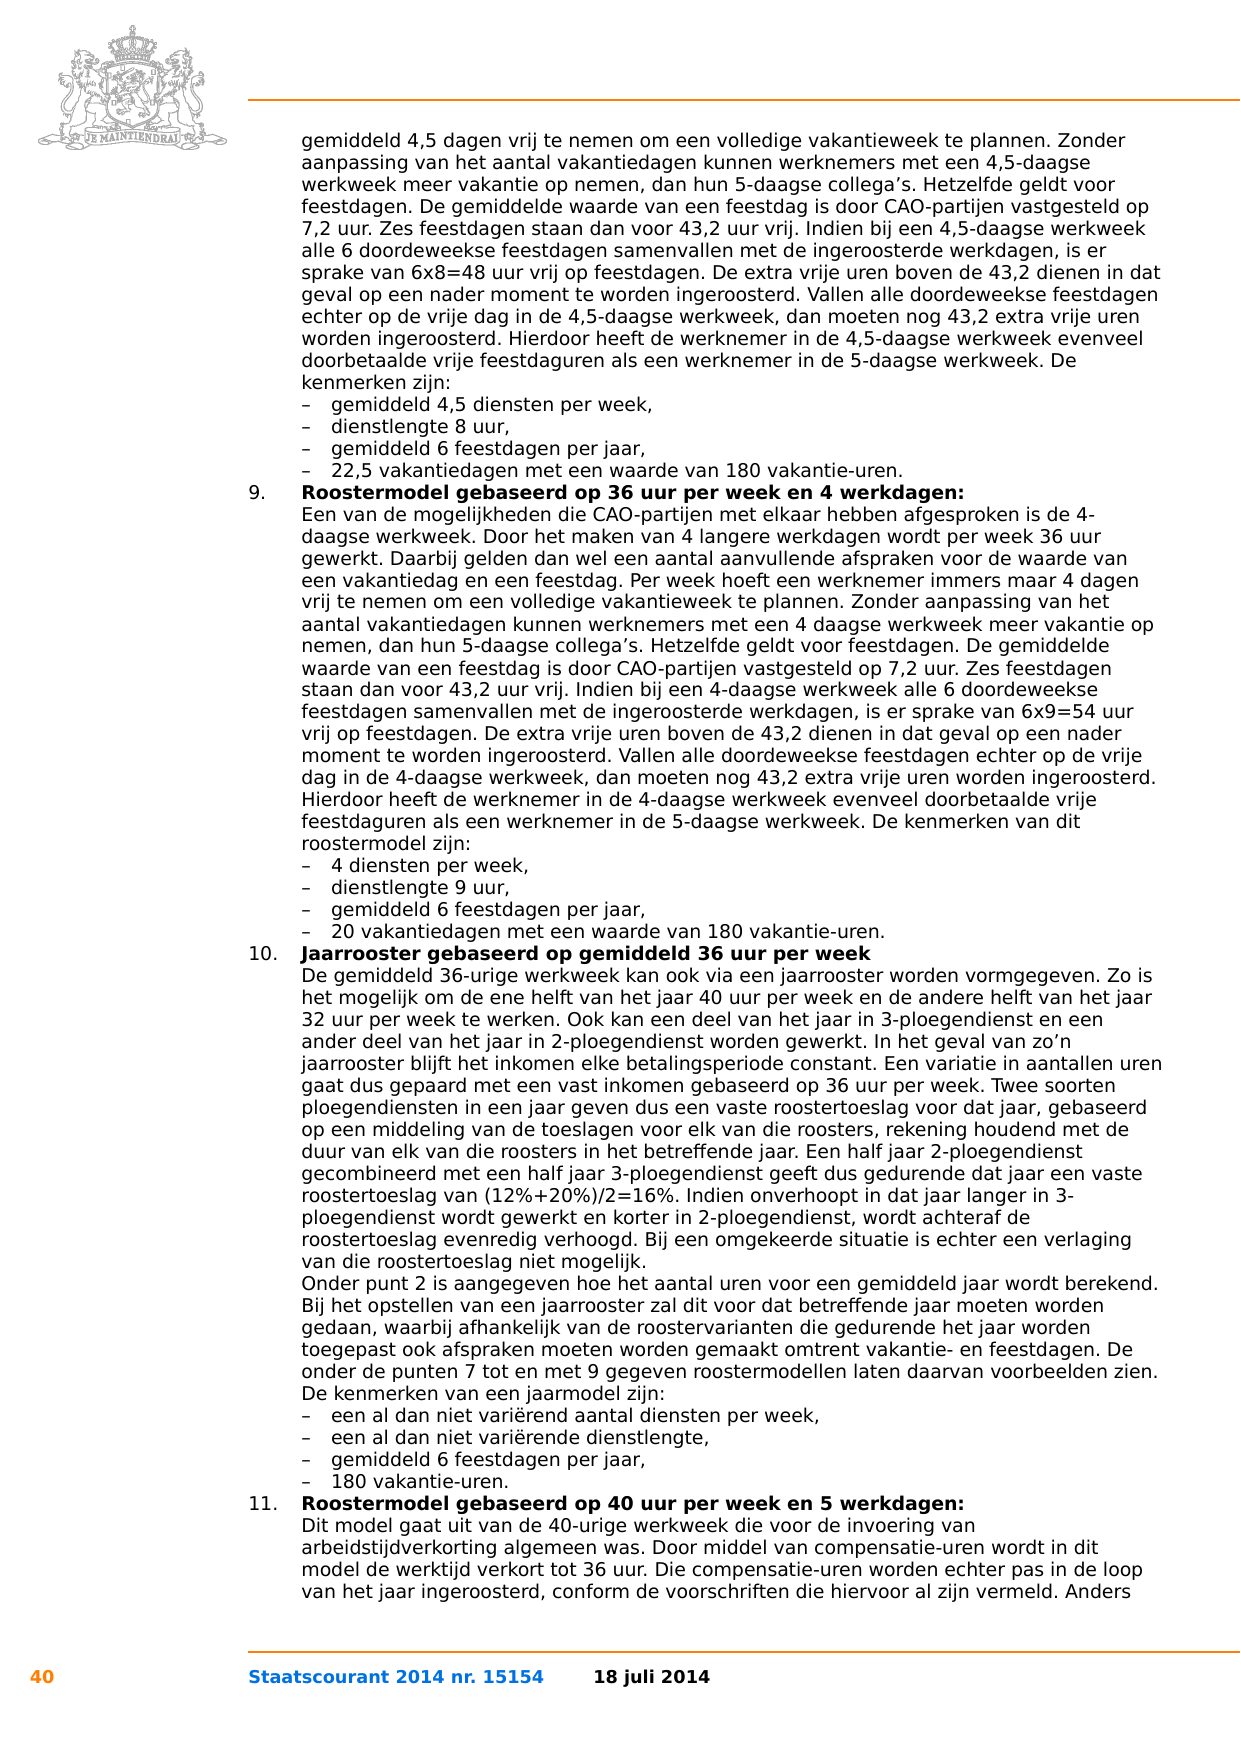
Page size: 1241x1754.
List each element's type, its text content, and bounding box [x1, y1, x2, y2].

text 9. Roostermodel gebaseerd op 36 uur per week en 4 werkdagen: [248, 482, 1163, 503]
text – een al dan niet variërend aantal diensten per week, [301, 1405, 1163, 1427]
picture [38, 25, 227, 150]
text Onder punt 2 is aangegeven hoe het aantal uren voor een gemiddeld jaar wordt berekend. Bij het opstellen van een jaarrooster zal dit voor dat betreffende jaar moeten worden gedaan, waarbij afhankelijk van de roostervarianten die gedurende het jaar worden toegepast ook afspraken moeten worden gemaakt omtrent vakantie- en feestdagen. De onder de punten 7 tot en met 9 gegeven roostermodellen laten daarvan voorbeelden zien. De kenmerken van een jaarmodel zijn: [301, 1273, 1163, 1405]
text – dienstlengte 9 uur, [301, 877, 1163, 899]
text Een van de mogelijkheden die CAO-partijen met elkaar hebben afgesproken is de 4-daagse werkweek. Door het maken van 4 langere werkdagen wordt per week 36 uur gewerkt. Daarbij gelden dan wel een aantal aanvullende afspraken voor de waarde van een vakantiedag en een feestdag. Per week hoeft een werknemer immers maar 4 dagen vrij te nemen om een volledige vakantieweek te plannen. Zonder aanpassing van het aantal vakantiedagen kunnen werknemers met een 4 daagse werkweek meer vakantie op nemen, dan hun 5-daagse collega’s. Hetzelfde geldt voor feestdagen. De gemiddelde waarde van een feestdag is door CAO-partijen vastgesteld op 7,2 uur. Zes feestdagen staan dan voor 43,2 uur vrij. Indien bij een 4-daagse werkweek alle 6 doordeweekse feestdagen samenvallen met de ingeroosterde werkdagen, is er sprake van 6x9=54 uur vrij op feestdagen. De extra vrije uren boven de 43,2 dienen in dat geval op een nader moment te worden ingeroosterd. Vallen alle doordeweekse feestdagen echter op de vrije dag in de 4-daagse werkweek, dan moeten nog 43,2 extra vrije uren worden ingeroosterd. Hierdoor heeft de werknemer in de 4-daagse werkweek evenveel doorbetaalde vrije feestdaguren als een werknemer in de 5-daagse werkweek. De kenmerken van dit roostermodel zijn: [301, 503, 1163, 855]
text – gemiddeld 6 feestdagen per jaar, [301, 899, 1163, 921]
text – gemiddeld 6 feestdagen per jaar, [301, 1449, 1163, 1471]
text 11. Roostermodel gebaseerd op 40 uur per week en 5 werkdagen: [248, 1493, 1163, 1514]
text – 180 vakantie-uren. [301, 1471, 1163, 1493]
text gemiddeld 4,5 dagen vrij te nemen om een volledige vakantieweek te plannen. Zonder aanpassing van het aantal vakantiedagen kunnen werknemers met een 4,5-daagse werkweek meer vakantie op nemen, dan hun 5-daagse collega’s. Hetzelfde geldt voor feestdagen. De gemiddelde waarde van een feestdag is door CAO-partijen vastgesteld op 7,2 uur. Zes feestdagen staan dan voor 43,2 uur vrij. Indien bij een 4,5-daagse werkweek alle 6 doordeweekse feestdagen samenvallen met de ingeroosterde werkdagen, is er sprake van 6x8=48 uur vrij op feestdagen. De extra vrije uren boven de 43,2 dienen in dat geval op een nader moment te worden ingeroosterd. Vallen alle doordeweekse feestdagen echter op de vrije dag in de 4,5-daagse werkweek, dan moeten nog 43,2 extra vrije uren worden ingeroosterd. Hierdoor heeft de werknemer in de 4,5-daagse werkweek evenveel doorbetaalde vrije feestdaguren als een werknemer in de 5-daagse werkweek. De kenmerken zijn: [301, 130, 1163, 394]
text Dit model gaat uit van de 40-urige werkweek die voor de invoering van arbeidstijdverkorting algemeen was. Door middel van compensatie-uren wordt in dit model de werktijd verkort tot 36 uur. Die compensatie-uren worden echter pas in de loop van het jaar ingeroosterd, conform de voorschriften die hiervoor al zijn vermeld. Anders [301, 1514, 1163, 1602]
text – dienstlengte 8 uur, [301, 416, 1163, 438]
text – 22,5 vakantiedagen met een waarde van 180 vakantie-uren. [301, 459, 1163, 482]
text – 20 vakantiedagen met een waarde van 180 vakantie-uren. [301, 921, 1163, 943]
text 10. Jaarrooster gebaseerd op gemiddeld 36 uur per week [248, 943, 1163, 965]
text De gemiddeld 36-urige werkweek kan ook via een jaarrooster worden vormgegeven. Zo is het mogelijk om de ene helft van het jaar 40 uur per week en de andere helft van het jaar 32 uur per week te werken. Ook kan een deel van het jaar in 3-ploegendienst en een ander deel van het jaar in 2-ploegendienst worden gewerkt. In het geval van zo’n jaarrooster blijft het inkomen elke betalingsperiode constant. Een variatie in aantallen uren gaat dus gepaard met een vast inkomen gebaseerd op 36 uur per week. Twee soorten ploegendiensten in een jaar geven dus een vaste roostertoeslag voor dat jaar, gebaseerd op een middeling van de toeslagen voor elk van die roosters, rekening houdend met de duur van elk van die roosters in het betreffende jaar. Een half jaar 2-ploegendienst gecombineerd met een half jaar 3-ploegendienst geeft dus gedurende dat jaar een vaste roostertoeslag van (12%+20%)/2=16%. Indien onverhoopt in dat jaar langer in 3-ploegendienst wordt gewerkt en korter in 2-ploegendienst, wordt achteraf de roostertoeslag evenredig verhoogd. Bij een omgekeerde situatie is echter een verlaging van die roostertoeslag niet mogelijk. [301, 965, 1163, 1273]
text – gemiddeld 6 feestdagen per jaar, [301, 438, 1163, 459]
text – gemiddeld 4,5 diensten per week, [301, 394, 1163, 416]
text – 4 diensten per week, [301, 855, 1163, 877]
text – een al dan niet variërende dienstlengte, [301, 1427, 1163, 1449]
